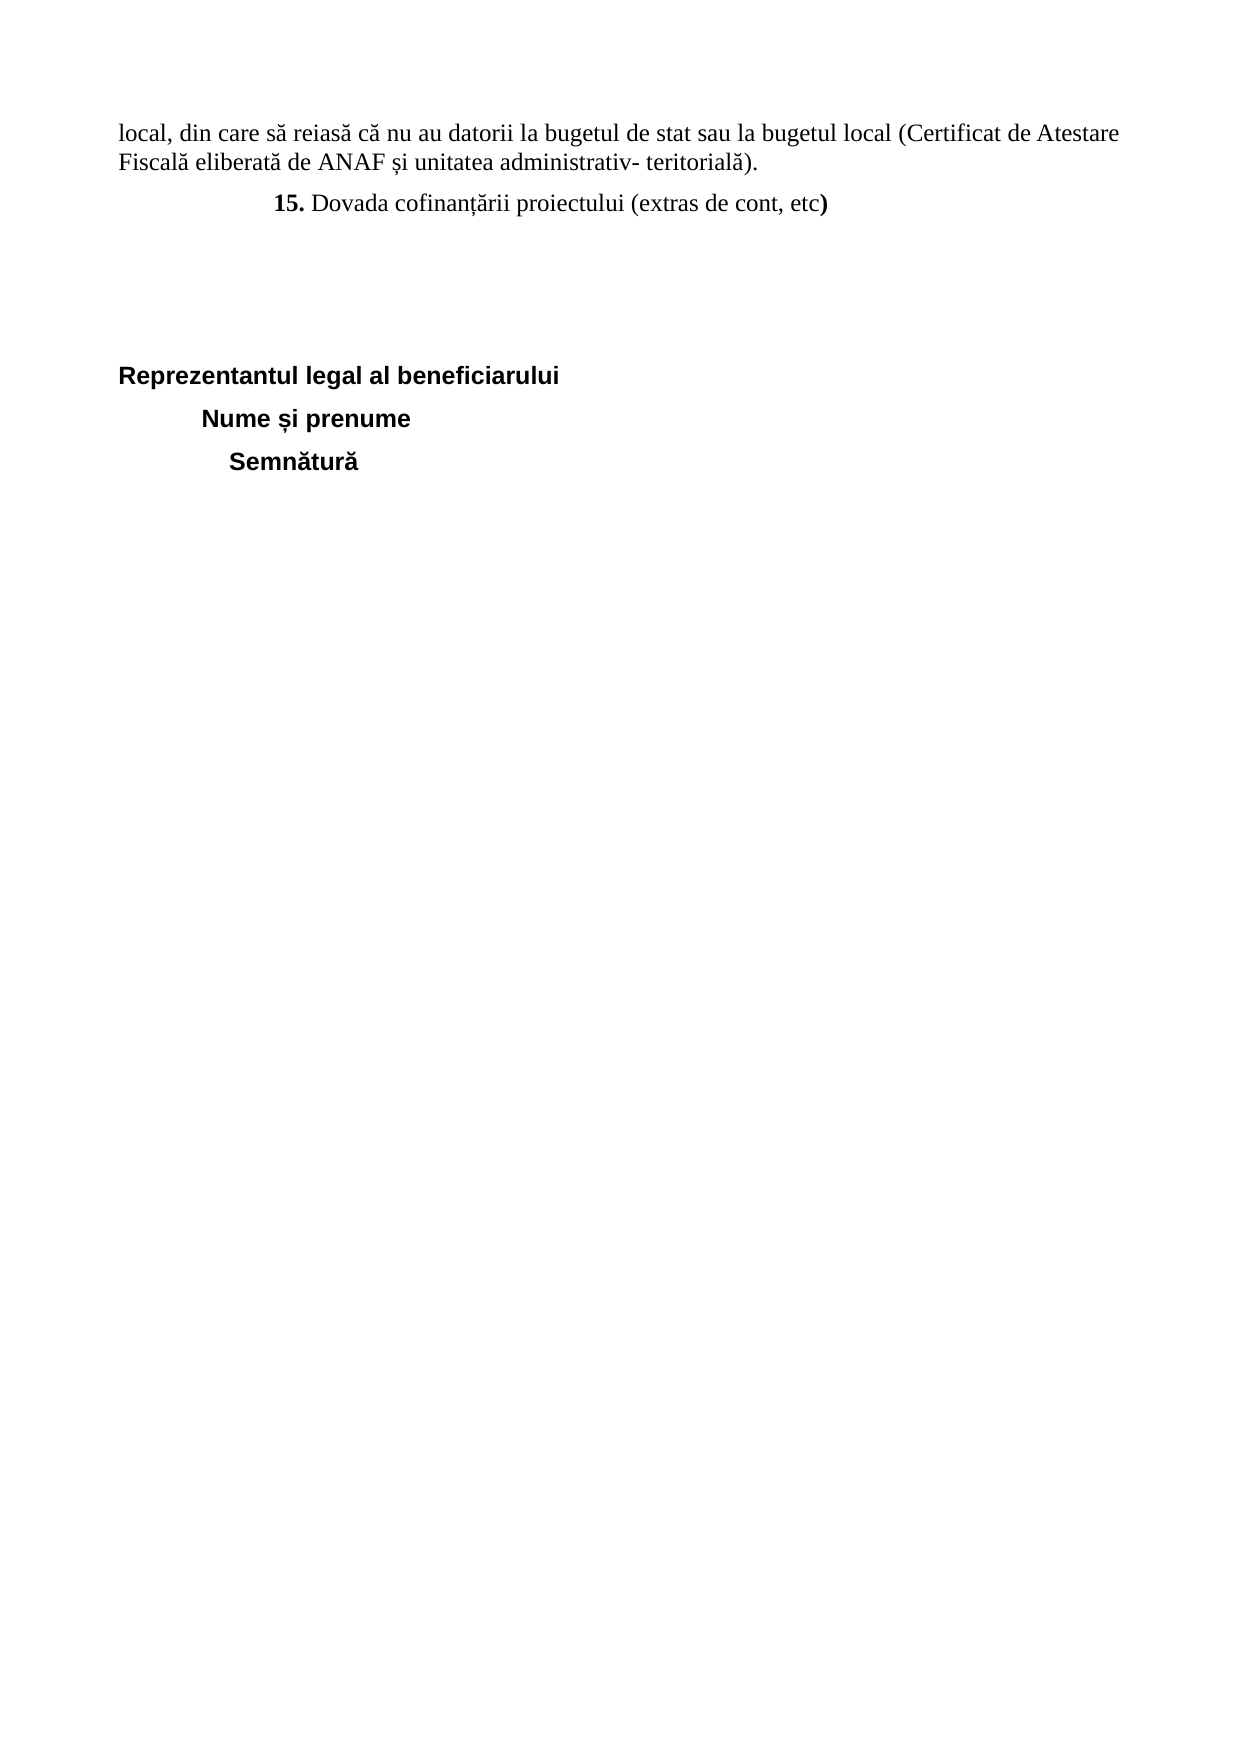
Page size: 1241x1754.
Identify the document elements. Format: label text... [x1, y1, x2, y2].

text Semnătură [118, 447, 1122, 476]
text local, din care să reiasă că nu au datorii la bugetul de stat sau la bugetul local (Certificat de Atestare Fiscală eliberată de ANAF și unitatea administrativ- teritorială). [118, 118, 1122, 176]
list 15. Dovada cofinanțării proiectului (extras de cont, etc) [156, 188, 1122, 217]
text Reprezentantul legal al beneficiarului [118, 361, 1122, 389]
text Nume și prenume [118, 404, 1122, 432]
